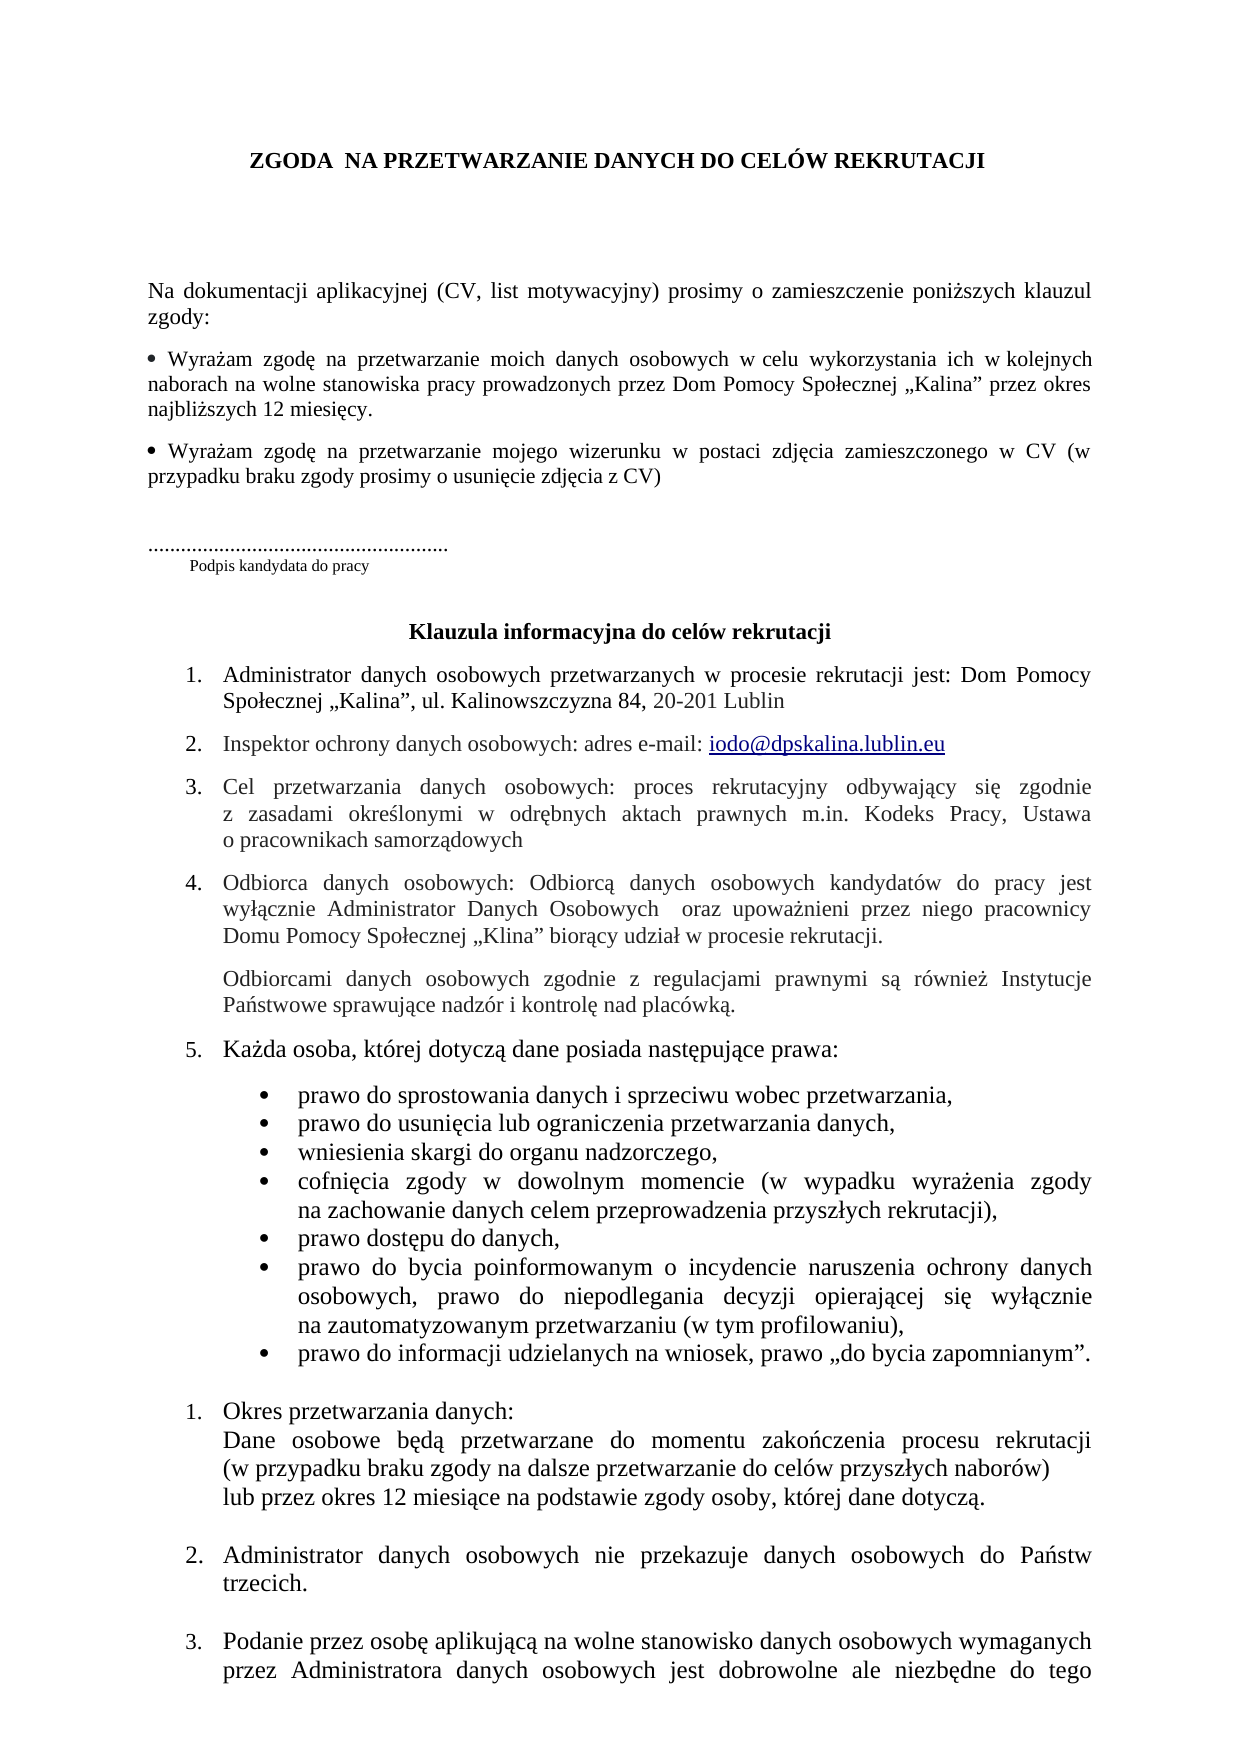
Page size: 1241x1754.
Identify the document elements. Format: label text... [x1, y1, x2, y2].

list lub przez okres 12 miesiące na podstawie zgody osoby, której dane dotyczą. [223, 1482, 1093, 1511]
list Podanie przez osobę aplikującą na wolne stanowisko danych osobowych wymaganych przez Administratora danych osobowych jest dobrowolne ale niezbędne do tego [185, 1626, 1093, 1683]
list Odbiorca danych osobowych: Odbiorcą danych osobowych kandydatów do pracy jest wyłącznie Administrator Danych Osobowych oraz upoważnieni przez niego pracownicy Domu Pomocy Społecznej „Klina” biorący udział w procesie rekrutacji. [185, 869, 1093, 948]
text  Wyrażam zgodę na przetwarzanie mojego wizerunku w postaci zdjęcia zamieszczonego w CV (w przypadku braku zgody prosimy o usunięcie zdjęcia z CV) [148, 438, 1093, 489]
list Każda osoba, której dotyczą dane posiada następujące prawa: [185, 1034, 1093, 1063]
list prawo do bycia poinformowanym o incydencie naruszenia ochrony danych osobowych, prawo do niepodlegania decyzji opierającej się wyłącznie na zautomatyzowanym przetwarzaniu (w tym profilowaniu), [260, 1252, 1093, 1338]
list Inspektor ochrony danych osobowych: adres e-mail: iodo@dpskalina.lublin.eu [185, 730, 1093, 757]
list prawo dostępu do danych, [260, 1223, 1093, 1252]
list cofnięcia zgody w dowolnym momencie (w wypadku wyrażenia zgody na zachowanie danych celem przeprowadzenia przyszłych rekrutacji), [260, 1166, 1093, 1223]
list Dane osobowe będą przetwarzane do momentu zakończenia procesu rekrutacji (w przypadku braku zgody na dalsze przetwarzanie do celów przyszłych naborów) [223, 1425, 1093, 1482]
text  Wyrażam zgodę na przetwarzanie moich danych osobowych w celu wykorzystania ich w kolejnych naborach na wolne stanowiska pracy prowadzonych przez Dom Pomocy Społecznej „Kalina” przez okres najbliższych 12 miesięcy. [148, 346, 1093, 422]
text Klauzula informacyjna do celów rekrutacji [148, 618, 1093, 644]
list Okres przetwarzania danych: [185, 1396, 1093, 1425]
list Cel przetwarzania danych osobowych: proces rekrutacyjny odbywający się zgodnie z zasadami określonymi w odrębnych aktach prawnych m.in. Kodeks Pracy, Ustawa o pracownikach samorządowych [185, 773, 1093, 852]
text Na dokumentacji aplikacyjnej (CV, list motywacyjny) prosimy o zamieszczenie poniższych klauzul zgody: [148, 277, 1093, 329]
list Administrator danych osobowych przetwarzanych w procesie rekrutacji jest: Dom Pomocy Społecznej „Kalina”, ul. Kalinowszczyzna 84, 20-201 Lublin [185, 661, 1093, 714]
text ZGODA NA PRZETWARZANIE DANYCH DO CELÓW REKRUTACJI [148, 148, 1093, 174]
list prawo do sprostowania danych i sprzeciwu wobec przetwarzania, [260, 1080, 1093, 1108]
list prawo do informacji udzielanych na wniosek, prawo „do bycia zapomnianym”. [260, 1338, 1093, 1367]
list Administrator danych osobowych nie przekazuje danych osobowych do Państw trzecich. [185, 1540, 1093, 1597]
text ....................................................... [148, 505, 1093, 556]
text Podpis kandydata do pracy [148, 556, 1093, 575]
list wniesienia skargi do organu nadzorczego, [260, 1137, 1093, 1166]
list Odbiorcami danych osobowych zgodnie z regulacjami prawnymi są również Instytucje Państwowe sprawujące nadzór i kontrolę nad placówką. [223, 965, 1093, 1018]
list prawo do usunięcia lub ograniczenia przetwarzania danych, [260, 1108, 1093, 1137]
